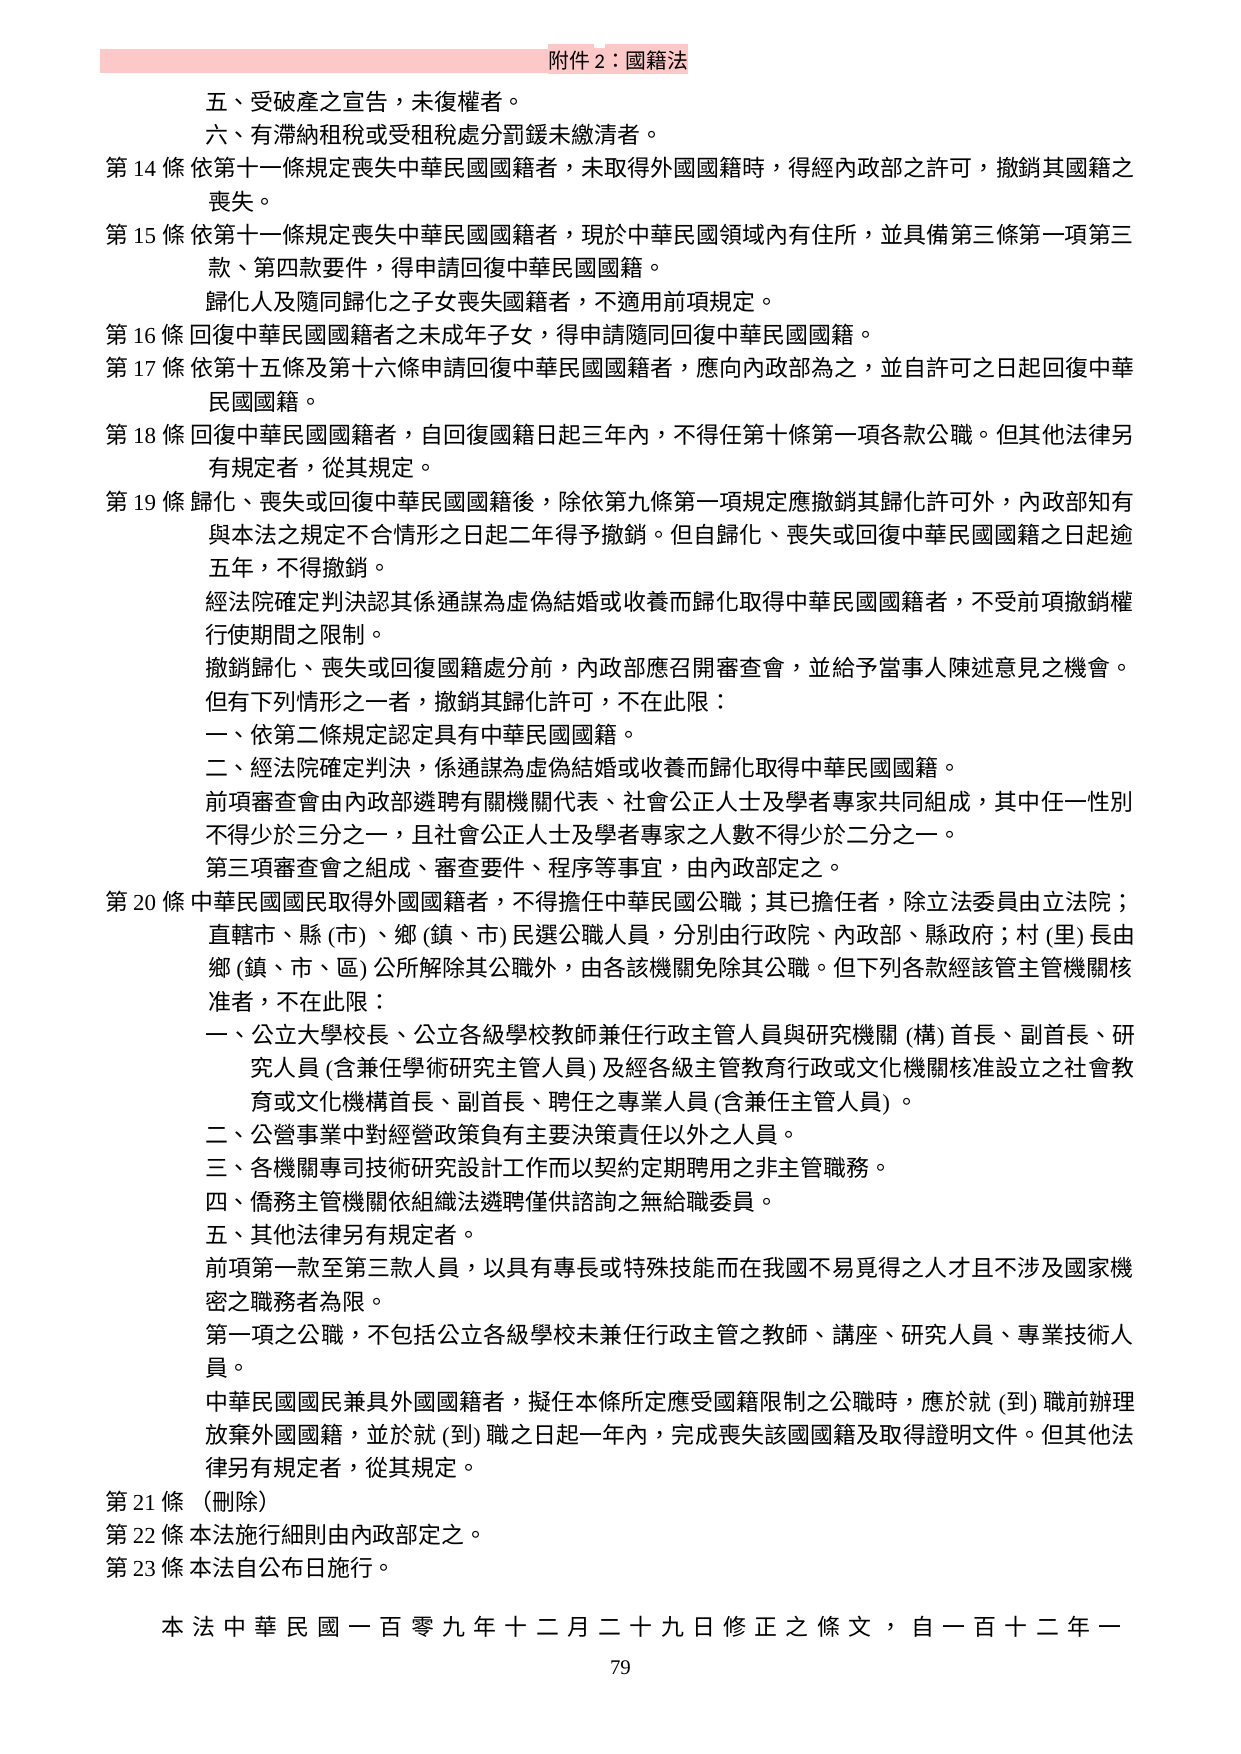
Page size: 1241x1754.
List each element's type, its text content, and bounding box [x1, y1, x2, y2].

text 第 18 條 回復中華民國國籍者，自回復國籍日起三年內，不得任第十條第一項各款公職。但其他法律另有規定者，從其規定。 [105, 417, 1136, 483]
text 歸化人及隨同歸化之子女喪失國籍者，不適用前項規定。 [205, 283, 1136, 317]
text 本法中華民國一百零九年十二月二十九日修正之條文，自一百十二年一 [104, 1583, 1136, 1646]
text 一、依第二條規定認定具有中華民國國籍。 [205, 717, 1136, 750]
text 第 15 條 依第十一條規定喪失中華民國國籍者，現於中華民國領域內有住所，並具備第三條第一項第三款、第四款要件，得申請回復中華民國國籍。 [105, 217, 1136, 283]
text 第 17 條 依第十五條及第十六條申請回復中華民國國籍者，應向內政部為之，並自許可之日起回復中華民國國籍。 [105, 350, 1136, 417]
text 一、公立大學校長、公立各級學校教師兼任行政主管人員與研究機關 (構) 首長、副首長、研究人員 (含兼任學術研究主管人員) 及經各級主管教育行政或文化機關核准設立之社會教育或文化機構首長、副首長、聘任之專業人員 (含兼任主管人員) 。 [205, 1017, 1136, 1117]
text 第 19 條 歸化、喪失或回復中華民國國籍後，除依第九條第一項規定應撤銷其歸化許可外，內政部知有與本法之規定不合情形之日起二年得予撤銷。但自歸化、喪失或回復中華民國國籍之日起逾五年，不得撤銷。 [105, 483, 1136, 583]
text 中華民國國民兼具外國國籍者，擬任本條所定應受國籍限制之公職時，應於就 (到) 職前辦理放棄外國國籍，並於就 (到) 職之日起一年內，完成喪失該國國籍及取得證明文件。但其他法律另有規定者，從其規定。 [205, 1383, 1136, 1483]
text 經法院確定判決認其係通謀為虛偽結婚或收養而歸化取得中華民國國籍者，不受前項撤銷權行使期間之限制。 [205, 583, 1136, 650]
text 第 23 條 本法自公布日施行。 [105, 1550, 1136, 1583]
text 三、各機關專司技術研究設計工作而以契約定期聘用之非主管職務。 [205, 1150, 1136, 1183]
text 第 22 條 本法施行細則由內政部定之。 [105, 1517, 1136, 1550]
text 第三項審查會之組成、審查要件、程序等事宜，由內政部定之。 [205, 850, 1136, 883]
text 前項審查會由內政部遴聘有關機關代表、社會公正人士及學者專家共同組成，其中任一性別不得少於三分之一，且社會公正人士及學者專家之人數不得少於二分之一。 [205, 783, 1136, 850]
text 第 21 條 （刪除） [105, 1483, 1136, 1517]
text 五、受破產之宣告，未復權者。 [205, 83, 1136, 117]
text 撤銷歸化、喪失或回復國籍處分前，內政部應召開審查會，並給予當事人陳述意見之機會。但有下列情形之一者，撤銷其歸化許可，不在此限： [205, 650, 1136, 717]
text 五、其他法律另有規定者。 [205, 1217, 1136, 1250]
text 前項第一款至第三款人員，以具有專長或特殊技能而在我國不易覓得之人才且不涉及國家機密之職務者為限。 [205, 1250, 1136, 1317]
text 二、公營事業中對經營政策負有主要決策責任以外之人員。 [205, 1117, 1136, 1150]
text 第 16 條 回復中華民國國籍者之未成年子女，得申請隨同回復中華民國國籍。 [105, 317, 1136, 350]
text 二、經法院確定判決，係通謀為虛偽結婚或收養而歸化取得中華民國國籍。 [205, 750, 1136, 783]
text 第一項之公職，不包括公立各級學校未兼任行政主管之教師、講座、研究人員、專業技術人員。 [205, 1317, 1136, 1383]
text 第 14 條 依第十一條規定喪失中華民國國籍者，未取得外國國籍時，得經內政部之許可，撤銷其國籍之喪失。 [105, 150, 1136, 217]
text 第 20 條 中華民國國民取得外國國籍者，不得擔任中華民國公職；其已擔任者，除立法委員由立法院；直轄市、縣 (市) 、鄉 (鎮、市) 民選公職人員，分別由行政院、內政部、縣政府；村 (里) 長由鄉 (鎮、市、區) 公所解除其公職外，由各該機關免除其公職。但下列各款經該管主管機關核准者，不在此限： [105, 883, 1136, 1017]
text 四、僑務主管機關依組織法遴聘僅供諮詢之無給職委員。 [205, 1183, 1136, 1217]
text 六、有滯納租稅或受租稅處分罰鍰未繳清者。 [205, 117, 1136, 150]
